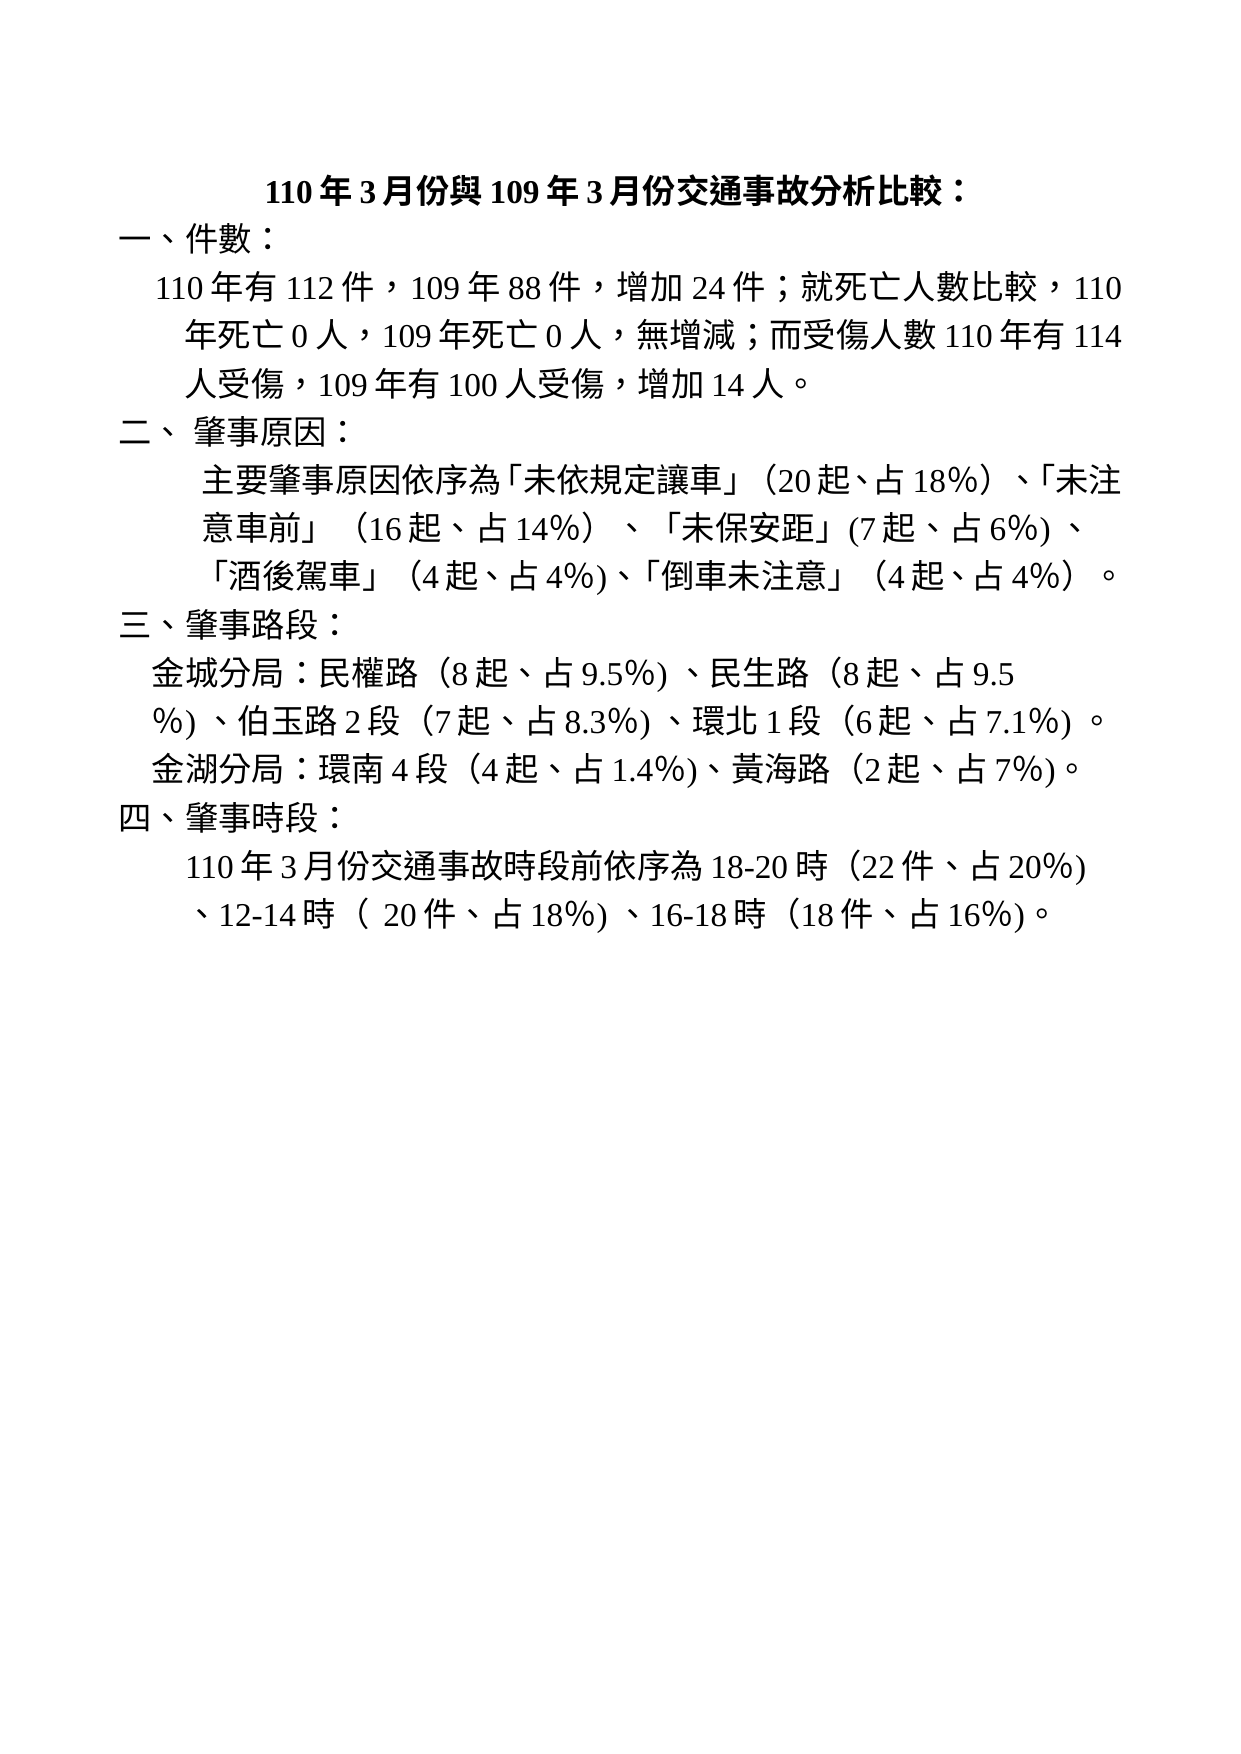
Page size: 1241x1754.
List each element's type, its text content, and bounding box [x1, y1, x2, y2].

text 金湖分局：環南4段（4起、占1.4％)、黃海路（2起、占7％)。 [118, 743, 1122, 791]
text ％) 、伯玉路2段（7起、占8.3％) 、環北1段（6起、占7.1％) 。 [118, 695, 1122, 743]
text 金城分局：民權路（8起、占9.5％) 、民生路（8起、占9.5 [118, 647, 1122, 695]
text 三、肇事路段： [118, 598, 1122, 647]
text 一、件數： [118, 213, 1122, 261]
text 「酒後駕車」（4起、占4％)、「倒車未注意」（4起、占4％）。 [118, 550, 1122, 598]
text 110年有112件，109年88件，增加24件；就死亡人數比較，110年死亡0人，109年死亡0人，無增減；而受傷人數110年有114人受傷，109年有100人受傷，增加14人。 [118, 261, 1122, 406]
text 意車前」（16起、占14％）、「未保安距」(7起、占6％) 、 [118, 502, 1122, 550]
text 主要肇事原因依序為「未依規定讓車」（20起、占18％）、「未注 [118, 454, 1122, 502]
list 肇事原因： [118, 406, 1122, 454]
text 110年3月份交通事故時段前依序為18-20時（22件、占20％) 、12-14時（20件、占18％) 、16-18時（18件、占16％)。 [185, 840, 1122, 936]
text 110年3月份與109年3月份交通事故分析比較： [118, 164, 1122, 213]
text 四、肇事時段： [118, 791, 1122, 840]
